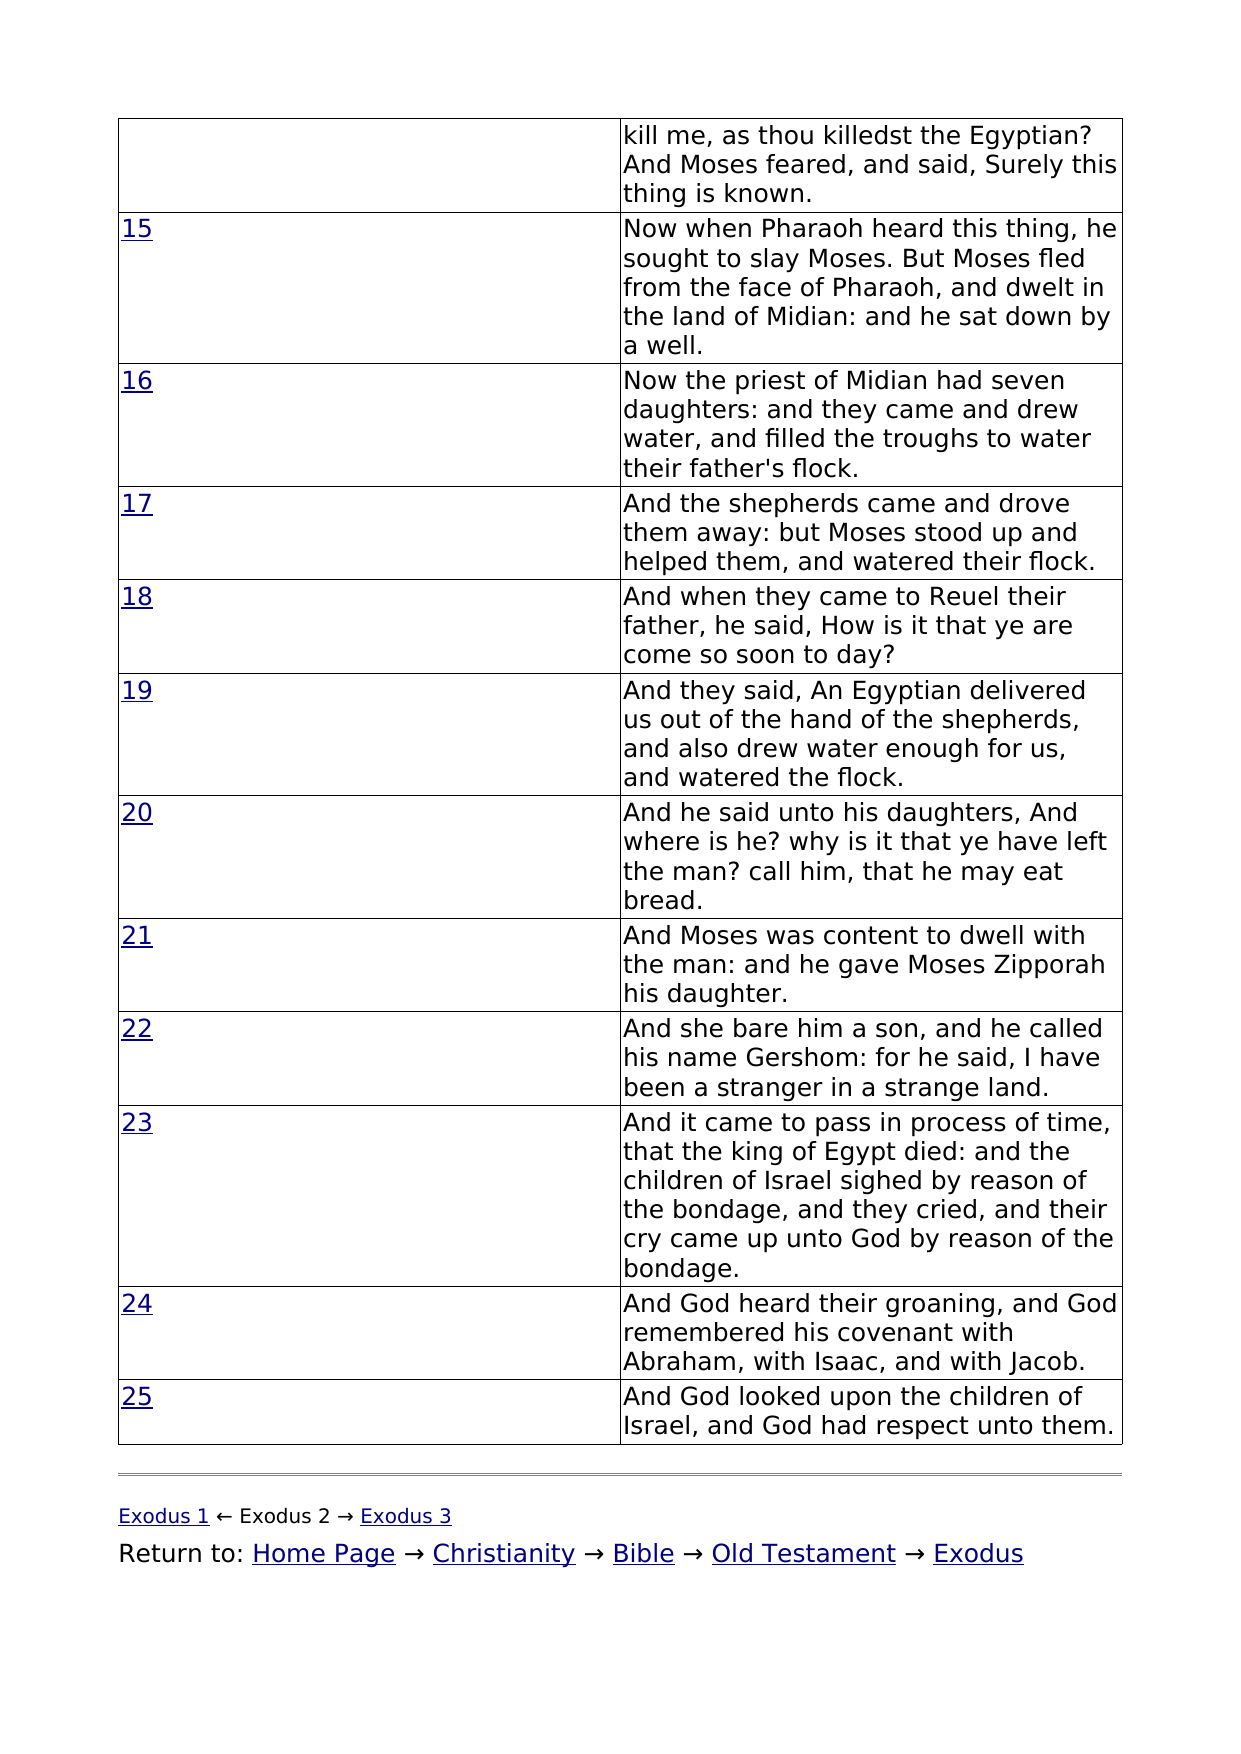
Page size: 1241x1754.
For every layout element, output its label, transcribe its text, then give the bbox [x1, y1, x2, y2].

table_cell And God looked upon the children of Israel, and God had respect unto them. [621, 1380, 1122, 1443]
table_cell And it came to pass in process of time, that the king of Egypt died: and the children of Israel sighed by reason of the bondage, and they cried, and their cry came up unto God by reason of the bondage. [621, 1106, 1122, 1286]
table_cell And when they came to Reuel their father, he said, How is it that ye are come so soon to day? [621, 580, 1122, 673]
table_cell 25 [119, 1380, 620, 1443]
table_cell 15 [119, 213, 620, 363]
table_cell 16 [119, 364, 620, 486]
table_cell Now when Pharaoh heard this thing, he sought to slay Moses. But Moses fled from the face of Pharaoh, and dwelt in the land of Midian: and he sat down by a well. [621, 213, 1122, 363]
table_cell Now the priest of Midian had seven daughters: and they came and drew water, and filled the troughs to water their father's flock. [621, 364, 1122, 486]
text Exodus 1 ← Exodus 2 → Exodus 3 [118, 1505, 1122, 1539]
table_cell 17 [119, 487, 620, 579]
table_cell And they said, An Egyptian delivered us out of the hand of the shepherds, and also drew water enough for us, and watered the flock. [621, 674, 1122, 795]
table_cell And the shepherds came and drove them away: but Moses stood up and helped them, and watered their flock. [621, 487, 1122, 579]
table_cell 19 [119, 674, 620, 795]
table_cell And he said unto his daughters, And where is he? why is it that ye have left the man? call him, that he may eat bread. [621, 796, 1122, 918]
table_cell 18 [119, 580, 620, 673]
table_cell kill me, as thou killedst the Egyptian? And Moses feared, and said, Surely this thing is known. [621, 119, 1122, 212]
table_cell 20 [119, 796, 620, 918]
table_cell And God heard their groaning, and God remembered his covenant with Abraham, with Isaac, and with Jacob. [621, 1287, 1122, 1379]
table_cell 23 [119, 1106, 620, 1286]
table_cell 22 [119, 1012, 620, 1105]
table_cell 24 [119, 1287, 620, 1379]
table_cell 21 [119, 919, 620, 1011]
table_cell [119, 119, 620, 212]
table_cell And she bare him a son, and he called his name Gershom: for he said, I have been a stranger in a strange land. [621, 1012, 1122, 1105]
table_cell And Moses was content to dwell with the man: and he gave Moses Zipporah his daughter. [621, 919, 1122, 1011]
text Return to: Home Page → Christianity → Bible → Old Testament → Exodus [118, 1539, 1122, 1568]
